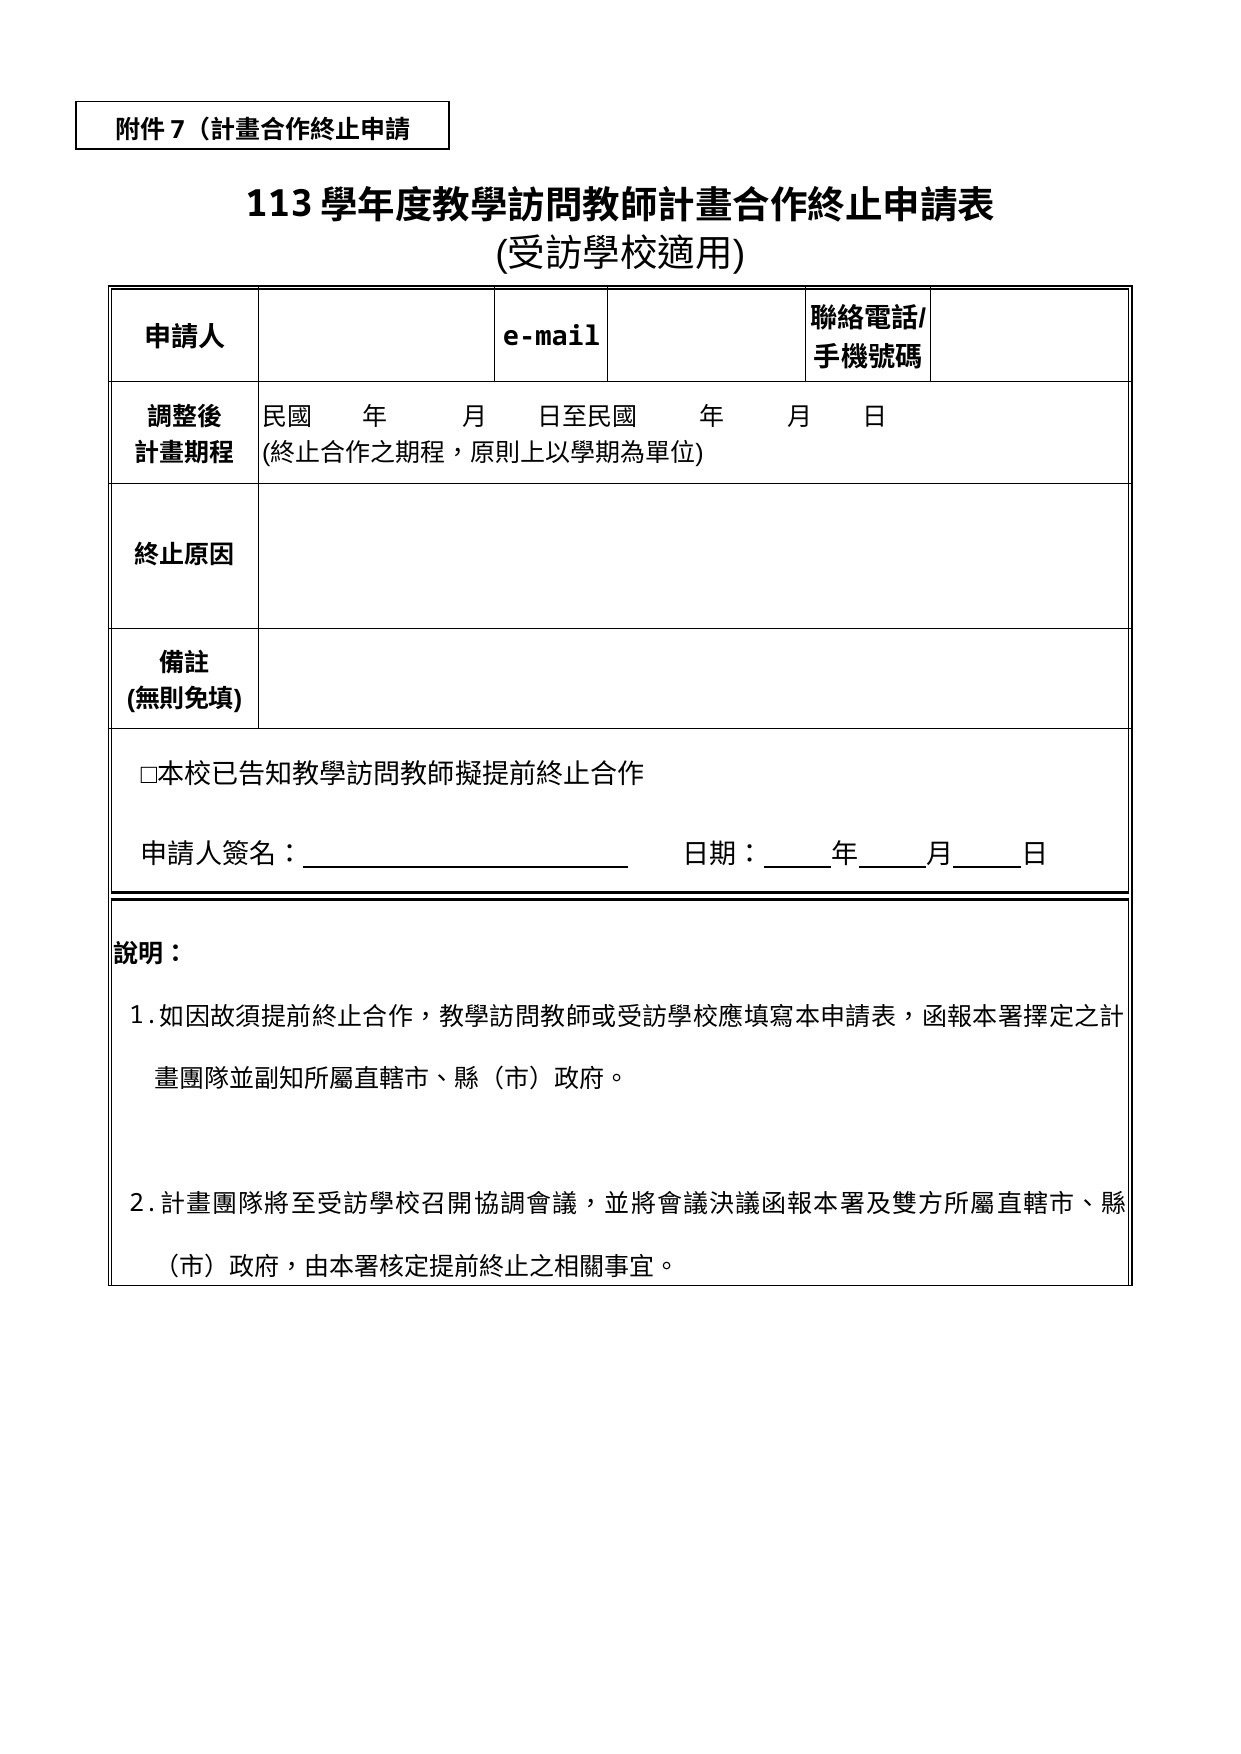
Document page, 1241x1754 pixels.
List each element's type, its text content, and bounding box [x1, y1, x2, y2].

table_cell 備註 (無則免填) [112, 629, 258, 728]
table_cell □本校已告知教學訪問教師擬提前終止合作 申請人簽名： 日期： 年 月 日 [112, 729, 1128, 891]
table_header e-mail [495, 290, 607, 381]
table_header [259, 290, 494, 381]
table_cell 終止原因 [112, 484, 258, 627]
table_cell [259, 484, 1128, 627]
table_header [608, 290, 805, 381]
text 附件7（計畫合作終止申請表） [92, 110, 433, 141]
table_header 申請人 [112, 290, 258, 381]
table_cell 調整後 計畫期程 [112, 382, 258, 483]
table_header 聯絡電話/ 手機號碼 [806, 290, 930, 381]
table_cell 說明： 1.如因故須提前終止合作，教學訪問教師或受訪學校應填寫本申請表，函報本署擇定之計畫團隊並副知所屬直轄市、縣（市）政府。 2.計畫團隊將至受訪學校召開協調會議，並將會議決議函報本署及雙方所屬直轄市、縣（市）政府，由本署核定提前終止之相關事宜。 [110, 891, 1130, 1285]
text (受訪學校適用) [75, 222, 1165, 277]
table_cell [259, 629, 1128, 728]
table_header [931, 290, 1128, 381]
table_cell 民國 年 月 日至民國 年 月 日 (終止合作之期程，原則上以學期為單位) [259, 382, 1128, 483]
text 113學年度教學訪問教師計畫合作終止申請表 [75, 160, 1165, 222]
